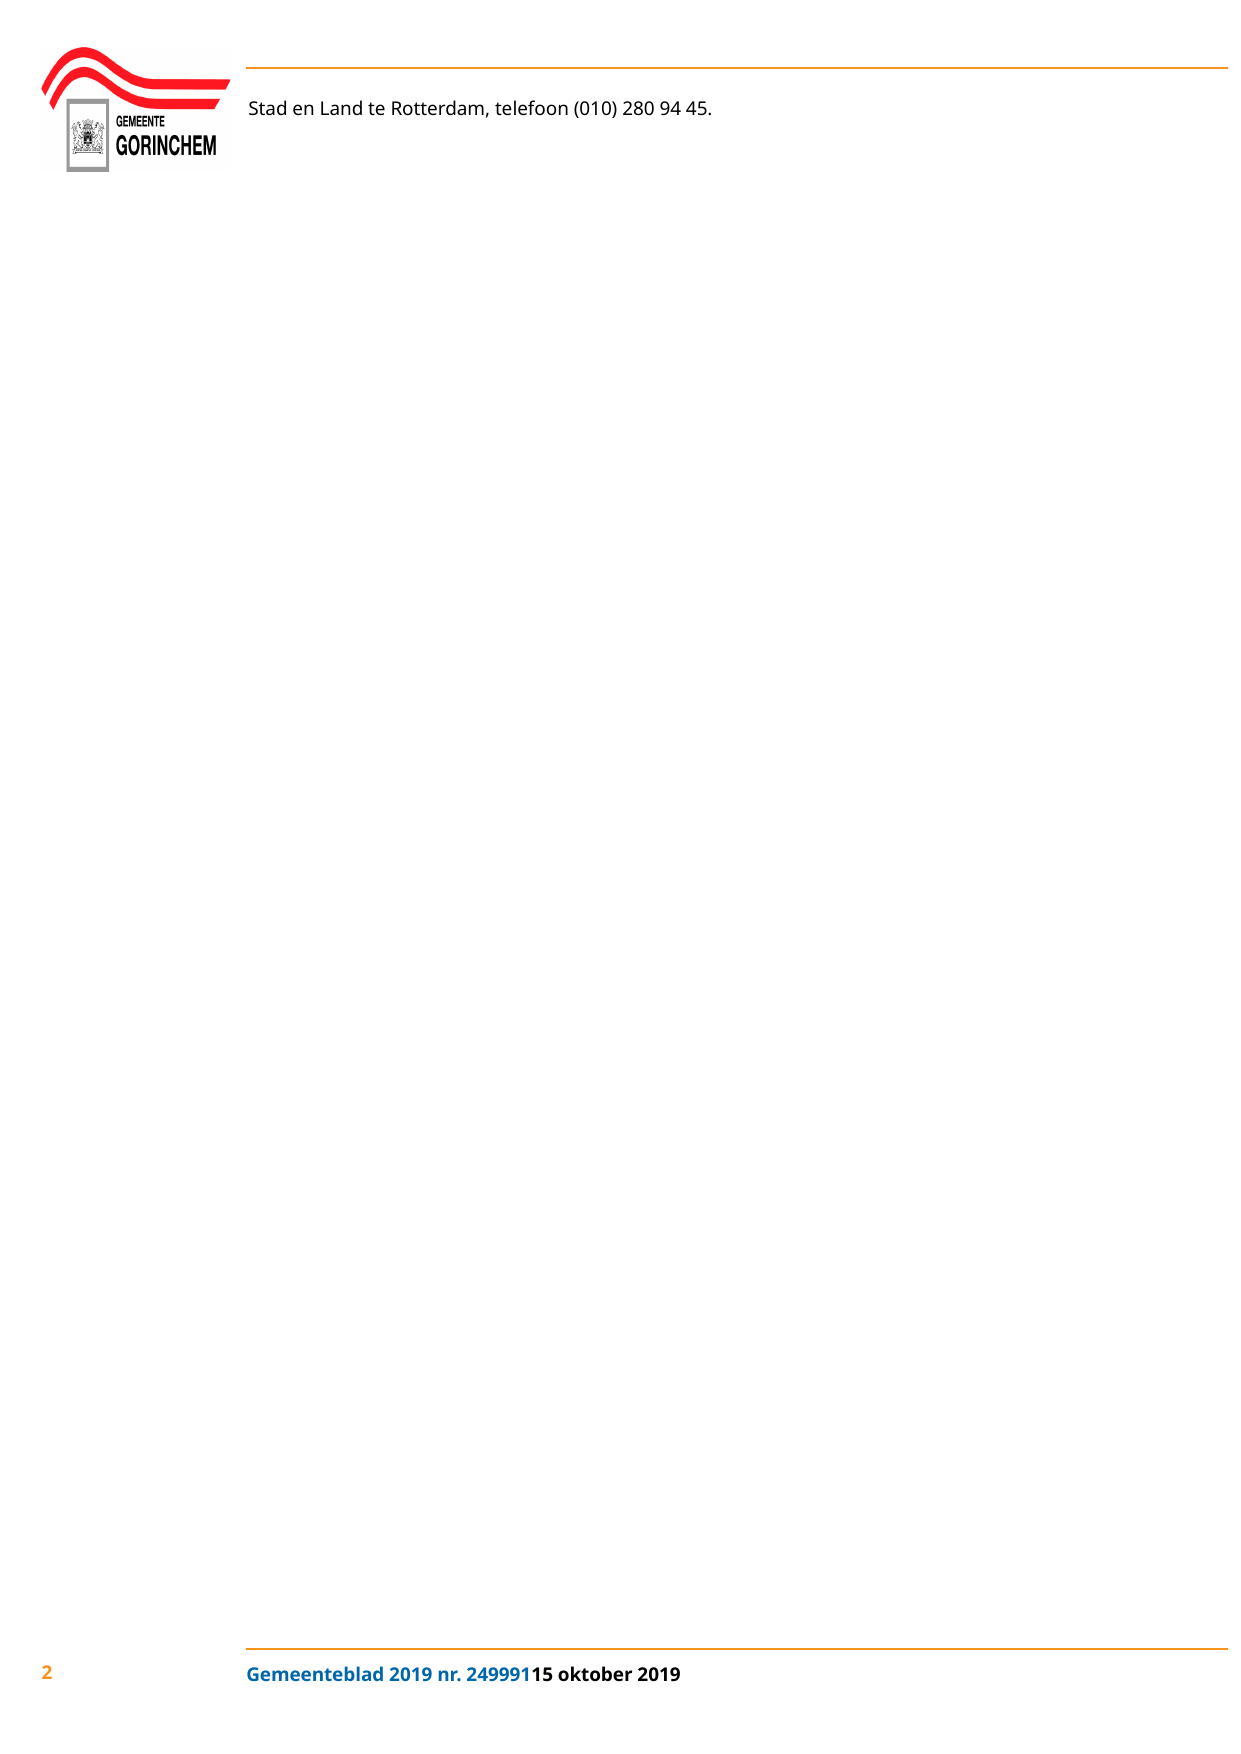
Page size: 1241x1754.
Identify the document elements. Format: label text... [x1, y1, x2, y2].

picture [41, 47, 231, 172]
text Stad en Land te Rotterdam, telefoon (010) 280 94 45. [248, 95, 1152, 121]
